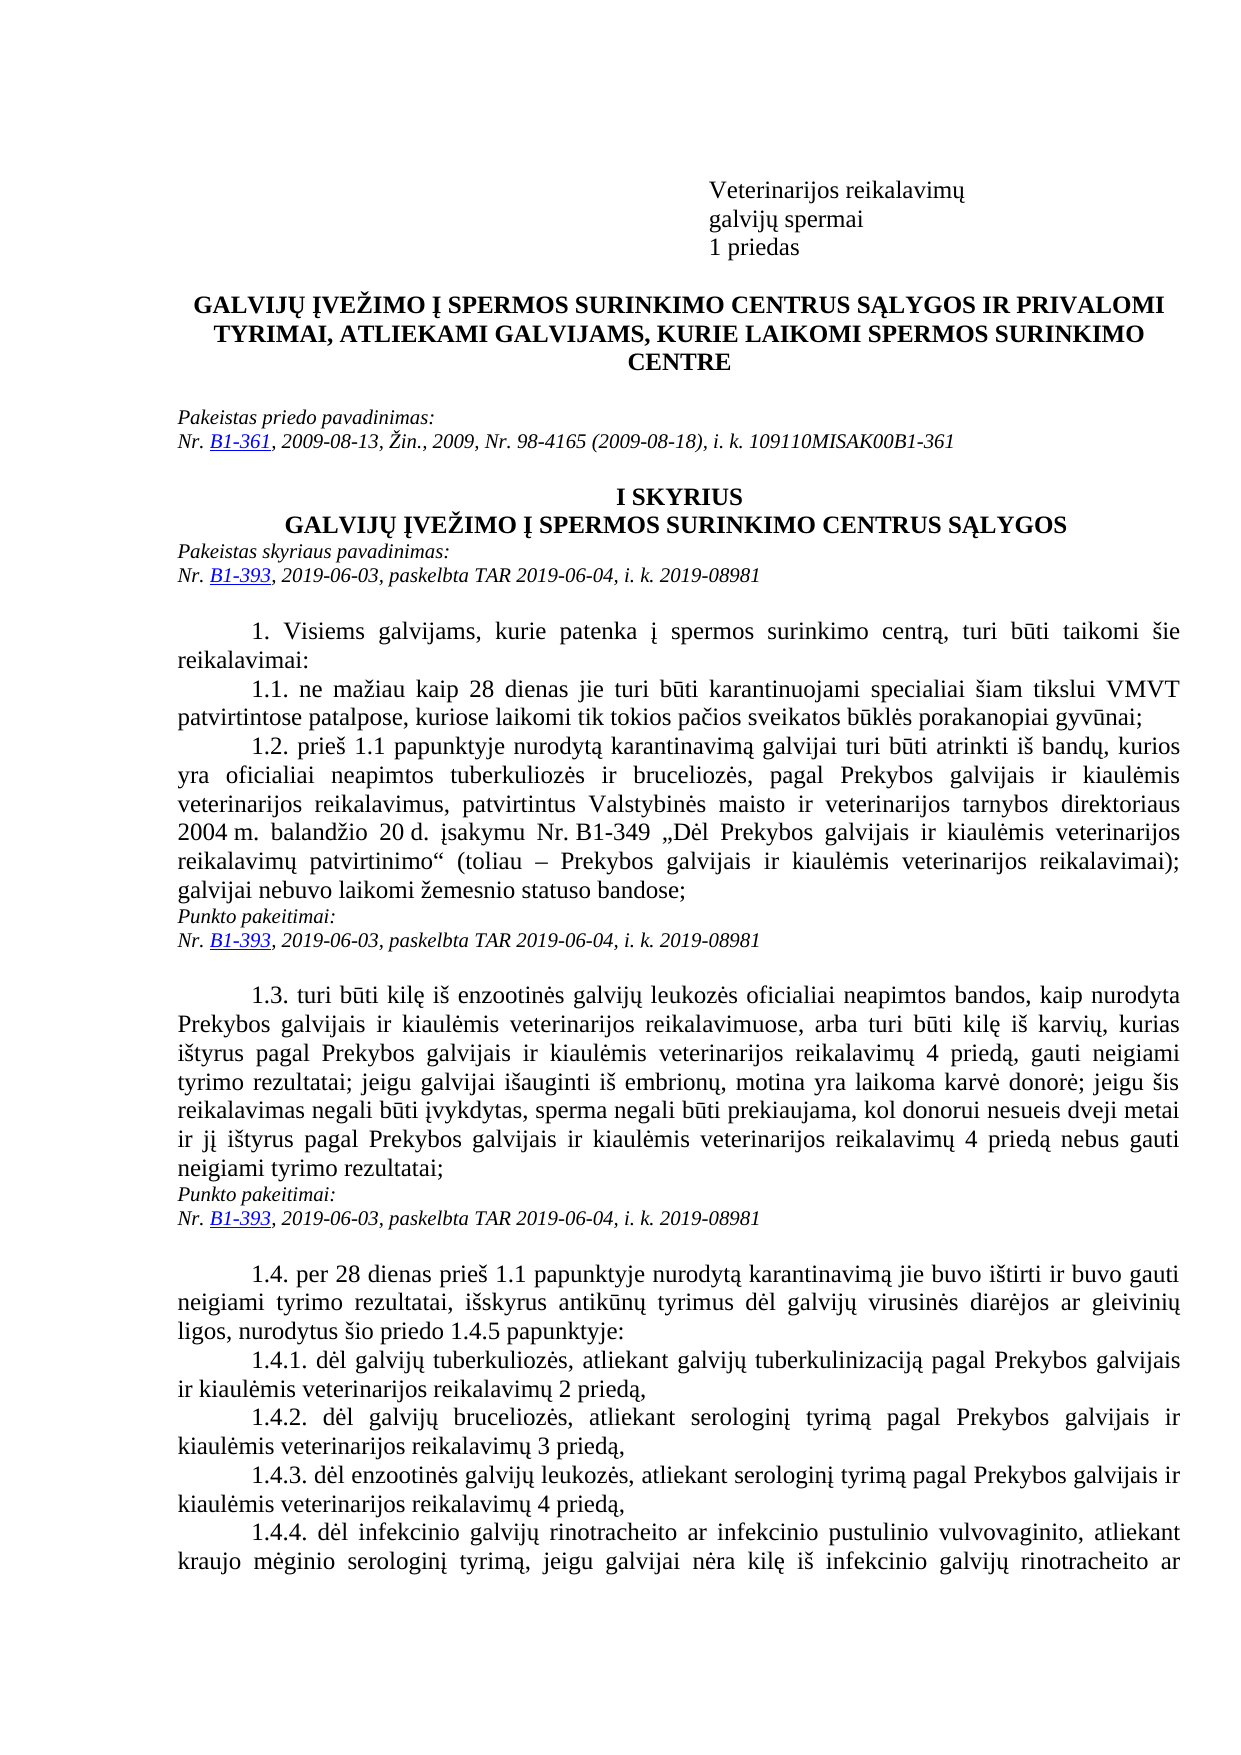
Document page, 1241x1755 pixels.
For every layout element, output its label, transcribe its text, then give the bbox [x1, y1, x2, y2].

text Nr. B1-393, 2019-06-03, paskelbta TAR 2019-06-04, i. k. 2019-08981 [177, 563, 1181, 587]
text 1.4.2. dėl galvijų bruceliozės, atliekant serologinį tyrimą pagal Prekybos galvijais ir kiaulėmis veterinarijos reikalavimų 3 priedą, [177, 1402, 1181, 1460]
text galvijų spermai [177, 204, 1181, 232]
text Pakeistas skyriaus pavadinimas: [177, 539, 1181, 563]
text 1.4.4. dėl infekcinio galvijų rinotracheito ar infekcinio pustulinio vulvovaginito, atliekant kraujo mėginio serologinį tyrimą, jeigu galvijai nėra kilę iš infekcinio galvijų rinotracheito ar [177, 1517, 1181, 1575]
text Nr. B1-393, 2019-06-03, paskelbta TAR 2019-06-04, i. k. 2019-08981 [177, 1206, 1181, 1230]
text 1. Visiems galvijams, kurie patenka į spermos surinkimo centrą, turi būti taikomi šie reikalavimai: [177, 616, 1181, 674]
text 1.4. per 28 dienas prieš 1.1 papunktyje nurodytą karantinavimą jie buvo ištirti ir buvo gauti neigiami tyrimo rezultatai, išskyrus antikūnų tyrimus dėl galvijų virusinės diarėjos ar gleivinių ligos, nurodytus šio priedo 1.4.5 papunktyje: [177, 1259, 1181, 1345]
text Punkto pakeitimai: [177, 904, 1181, 928]
text 1.1. ne mažiau kaip 28 dienas jie turi būti karantinuojami specialiai šiam tikslui VMVT patvirtintose patalpose, kuriose laikomi tik tokios pačios sveikatos būklės porakanopiai gyvūnai; [177, 674, 1181, 731]
text 1.4.3. dėl enzootinės galvijų leukozės, atliekant serologinį tyrimą pagal Prekybos galvijais ir kiaulėmis veterinarijos reikalavimų 4 priedą, [177, 1460, 1181, 1517]
text 1.2. prieš 1.1 papunktyje nurodytą karantinavimą galvijai turi būti atrinkti iš bandų, kurios yra oficialiai neapimtos tuberkuliozės ir bruceliozės, pagal Prekybos galvijais ir kiaulėmis veterinarijos reikalavimus, patvirtintus Valstybinės maisto ir veterinarijos tarnybos direktoriaus 2004 m. balandžio 20 d. įsakymu Nr. B1-349 „Dėl Prekybos galvijais ir kiaulėmis veterinarijos reikalavimų patvirtinimo“ (toliau – Prekybos galvijais ir kiaulėmis veterinarijos reikalavimai); galvijai nebuvo laikomi žemesnio statuso bandose; [177, 731, 1181, 904]
text 1 priedas [177, 232, 1181, 261]
text Pakeistas priedo pavadinimas: [177, 405, 1181, 429]
text GALVIJŲ ĮVEŽIMO Į SPERMOS SURINKIMO CENTRUS SĄLYGOS IR PRIVALOMI TYRIMAI, ATLIEKAMI GALVIJAMS, KURIE LAIKOMI SPERMOS SURINKIMO CENTRE [177, 290, 1181, 376]
text Punkto pakeitimai: [177, 1182, 1181, 1206]
text Nr. B1-361, 2009-08-13, Žin., 2009, Nr. 98-4165 (2009-08-18), i. k. 109110MISAK00B1-361 [177, 429, 1181, 453]
text I SKYRIUS GALVIJŲ ĮVEŽIMO Į SPERMOS SURINKIMO CENTRUS SĄLYGOS [177, 482, 1181, 539]
text Nr. B1-393, 2019-06-03, paskelbta TAR 2019-06-04, i. k. 2019-08981 [177, 928, 1181, 952]
text 1.4.1. dėl galvijų tuberkuliozės, atliekant galvijų tuberkulinizaciją pagal Prekybos galvijais ir kiaulėmis veterinarijos reikalavimų 2 priedą, [177, 1345, 1181, 1402]
text 1.3. turi būti kilę iš enzootinės galvijų leukozės oficialiai neapimtos bandos, kaip nurodyta Prekybos galvijais ir kiaulėmis veterinarijos reikalavimuose, arba turi būti kilę iš karvių, kurias ištyrus pagal Prekybos galvijais ir kiaulėmis veterinarijos reikalavimų 4 priedą, gauti neigiami tyrimo rezultatai; jeigu galvijai išauginti iš embrionų, motina yra laikoma karvė donorė; jeigu šis reikalavimas negali būti įvykdytas, sperma negali būti prekiaujama, kol donorui nesueis dveji metai ir jį ištyrus pagal Prekybos galvijais ir kiaulėmis veterinarijos reikalavimų 4 priedą nebus gauti neigiami tyrimo rezultatai; [177, 981, 1181, 1182]
text Veterinarijos reikalavimų [709, 175, 1181, 204]
